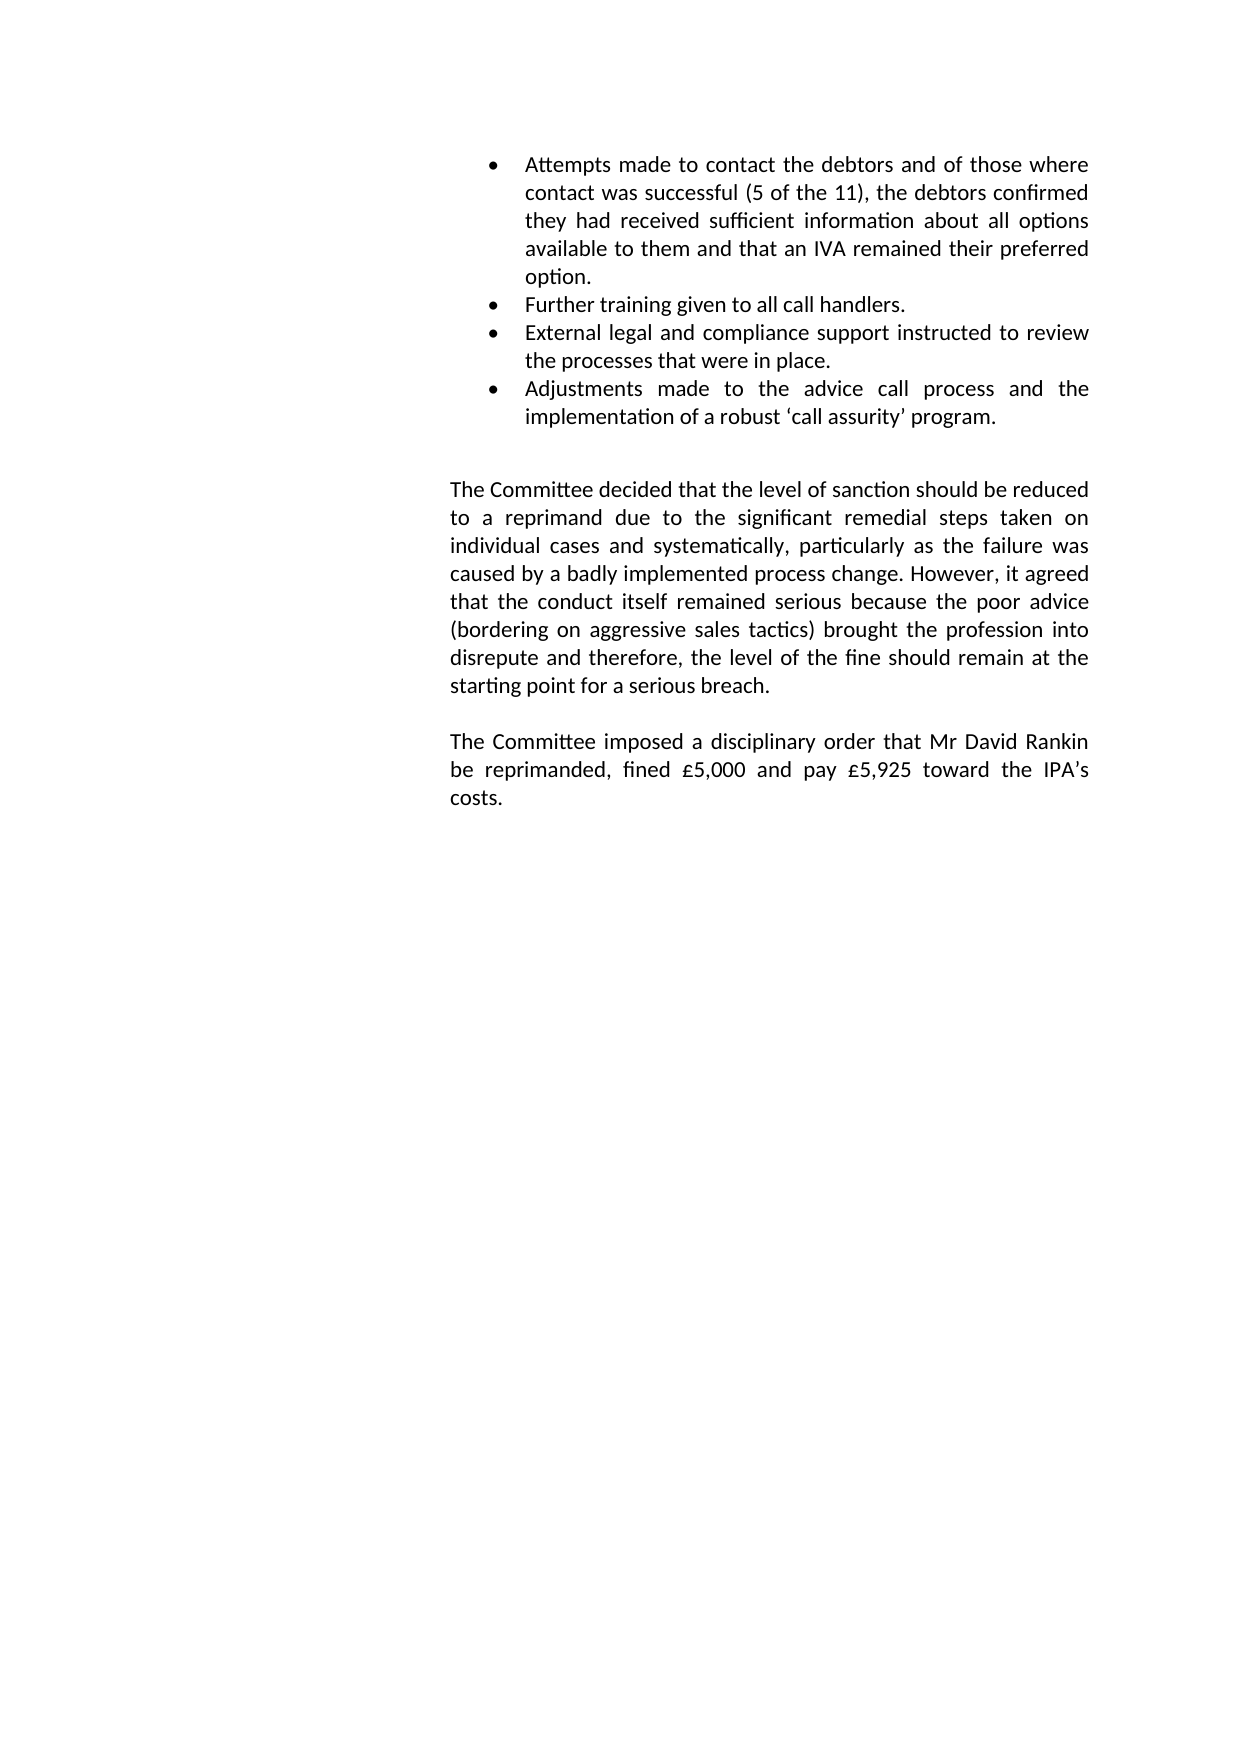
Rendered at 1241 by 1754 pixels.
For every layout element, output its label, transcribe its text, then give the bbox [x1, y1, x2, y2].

list Further training given to all call handlers. [487, 290, 1090, 318]
list External legal and compliance support instructed to review the processes that were in place. [487, 318, 1090, 374]
text The Committee imposed a disciplinary order that Mr David Rankin be reprimanded, fined £5,000 and pay £5,925 toward the IPA’s costs. [450, 727, 1090, 811]
list Adjustments made to the advice call process and the implementation of a robust ‘call assurity’ program. [487, 374, 1090, 430]
text The Committee decided that the level of sanction should be reduced to a reprimand due to the significant remedial steps taken on individual cases and systematically, particularly as the failure was caused by a badly implemented process change. However, it agreed that the conduct itself remained serious because the poor advice (bordering on aggressive sales tactics) brought the profession into disrepute and therefore, the level of the fine should remain at the starting point for a serious breach. [450, 475, 1090, 699]
list Attempts made to contact the debtors and of those where contact was successful (5 of the 11), the debtors confirmed they had received sufficient information about all options available to them and that an IVA remained their preferred option. [487, 150, 1090, 290]
